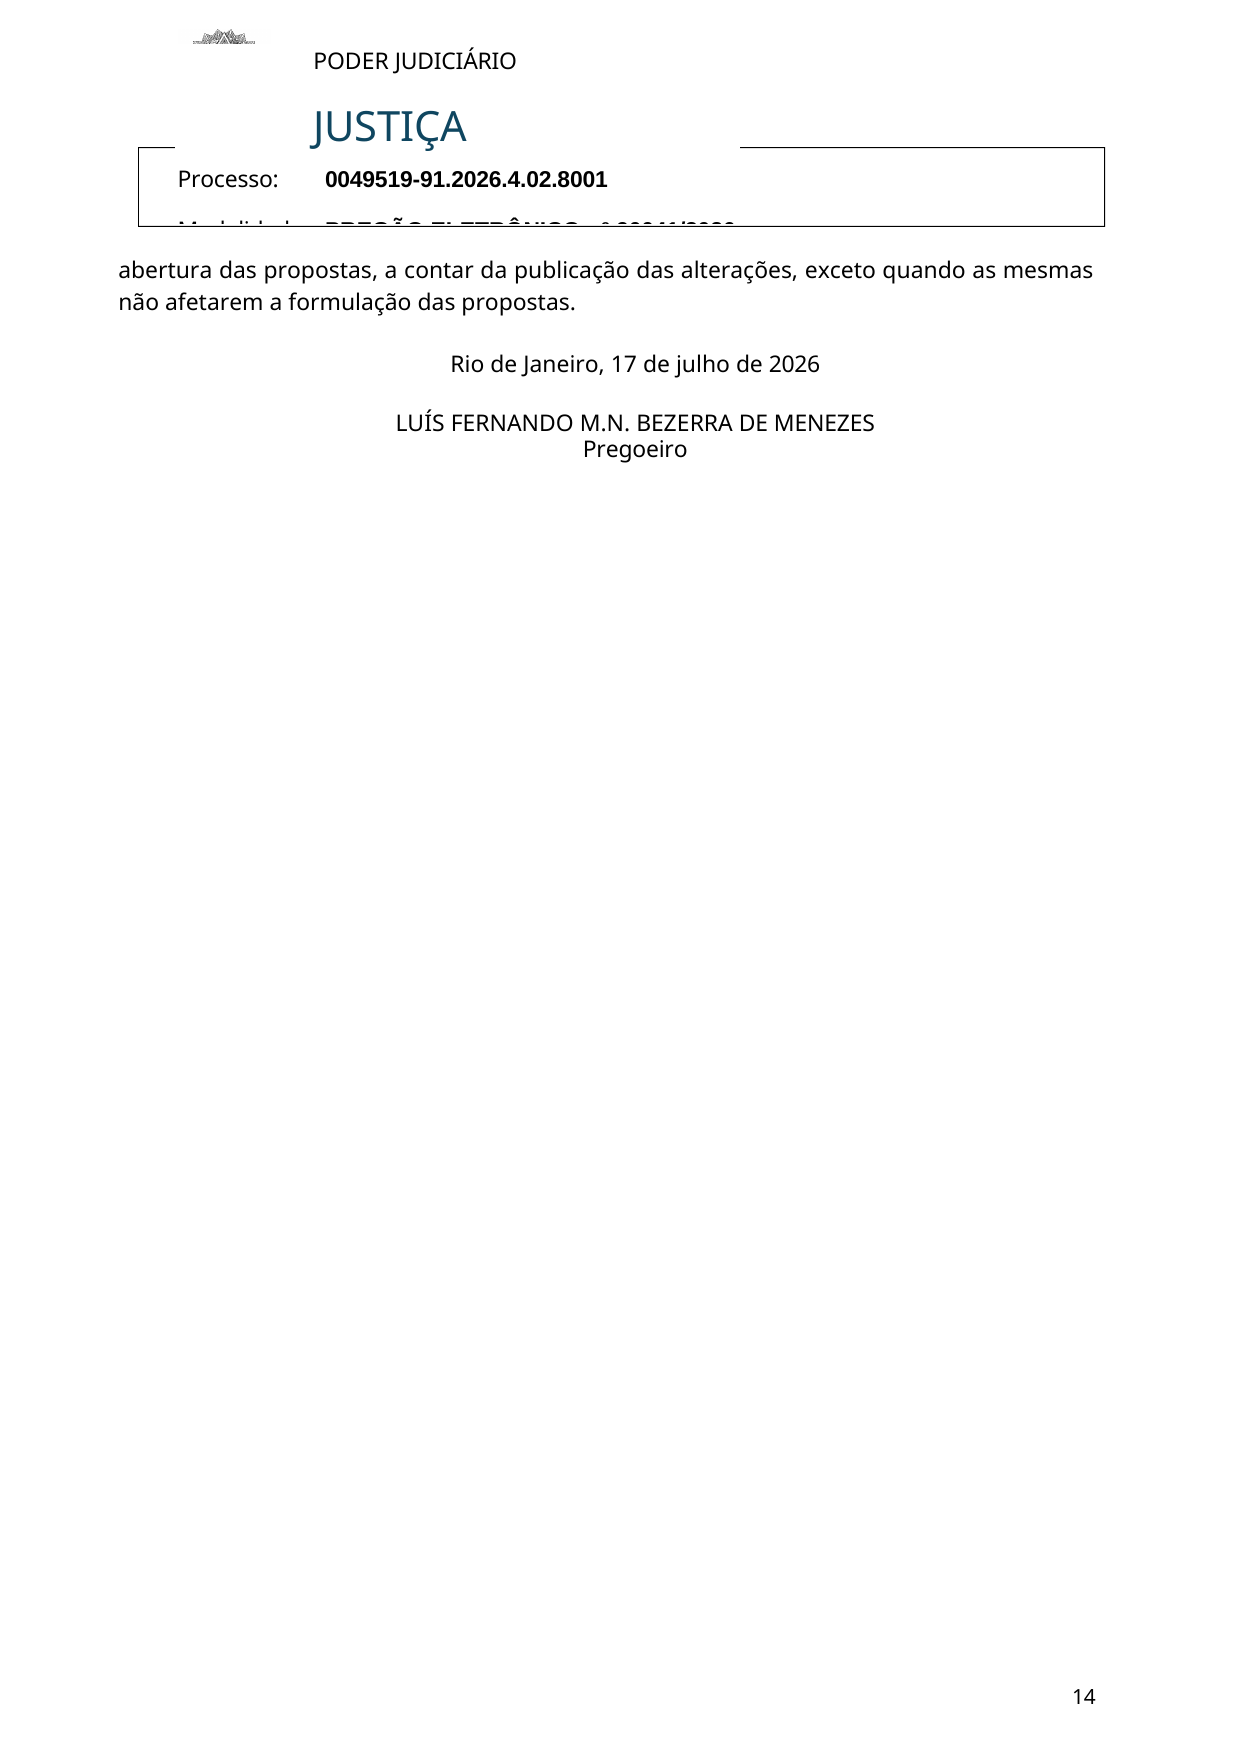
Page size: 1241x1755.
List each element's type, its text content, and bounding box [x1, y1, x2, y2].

list abertura das propostas, a contar da publicação das alterações, exceto quando as mesmas não afetarem a formulação das propostas. [118, 254, 1094, 317]
text LUÍS FERNANDO M.N. BEZERRA DE MENEZES [154, 411, 1117, 437]
text Pregoeiro [154, 437, 1117, 463]
text Rio de Janeiro, 17 de julho de 2026 [133, 348, 1137, 379]
